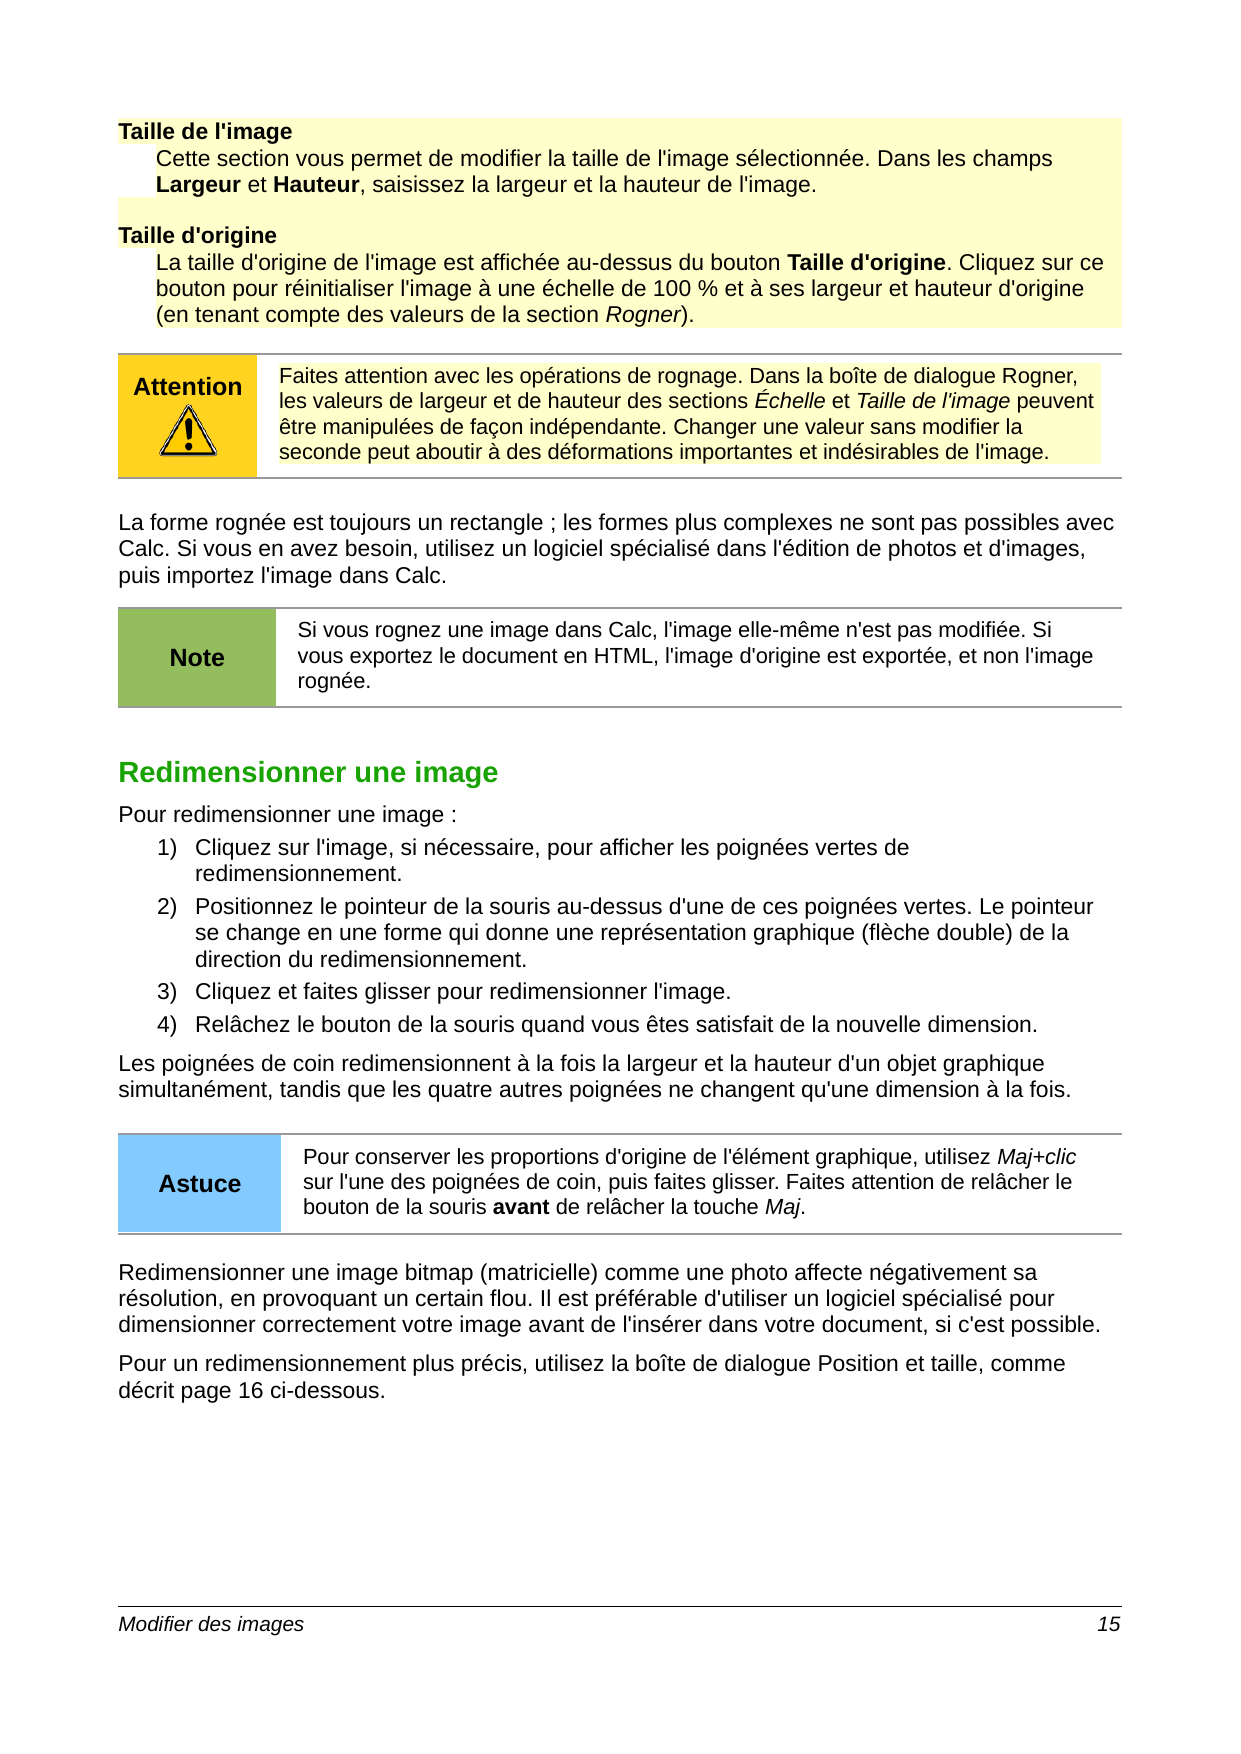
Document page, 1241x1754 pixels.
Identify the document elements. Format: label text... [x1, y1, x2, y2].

list Pour redimensionner une image : [118, 801, 1122, 827]
table_header Faites attention avec les opérations de rognage. Dans la boîte de dialogue Rogner, les valeurs de largeur et de hauteur des sections Échelle et Taille de l'image peuvent être manipulées de façon indépendante. Changer une valeur sans modifier la seconde peut aboutir à des déformations importantes et indésirables de l'image. [258, 355, 1122, 477]
text Taille de l'image [118, 118, 1122, 144]
table_header Note [118, 609, 276, 706]
table_header Attention [118, 355, 257, 477]
text Les poignées de coin redimensionnent à la fois la largeur et la hauteur d'un objet graphique simultanément, tandis que les quatre autres poignées ne changent qu'une dimension à la fois. [118, 1049, 1122, 1102]
list Positionnez le pointeur de la souris au-dessus d'une de ces poignées vertes. Le pointeur se change en une forme qui donne une représentation graphique (flèche double) de la direction du redimensionnement. [177, 893, 1122, 972]
text Pour un redimensionnement plus précis, utilisez la boîte de dialogue Position et taille, comme décrit page 16 ci-dessous. [118, 1350, 1122, 1403]
list Relâchez le bouton de la souris quand vous êtes satisfait de la nouvelle dimension. [177, 1011, 1122, 1037]
table_header Astuce [118, 1135, 281, 1232]
text La taille d'origine de l'image est affichée au-dessus du bouton Taille d'origine. Cliquez sur ce bouton pour réinitialiser l'image à une échelle de 100 % et à ses largeur et hauteur d'origine (en tenant compte des valeurs de la section Rogner). [156, 248, 1122, 328]
table_header Si vous rognez une image dans Calc, l'image elle-même n'est pas modifiée. Si vous exportez le document en HTML, l'image d'origine est exportée, et non l'image rognée. [276, 609, 1122, 706]
table_header Pour conserver les proportions d'origine de l'élément graphique, utilisez Maj+clic sur l'une des poignées de coin, puis faites glisser. Faites attention de relâcher le bouton de la souris avant de relâcher la touche Maj. [281, 1135, 1122, 1232]
text Cette section vous permet de modifier la taille de l'image sélectionnée. Dans les champs Largeur et Hauteur, saisissez la largeur et la hauteur de l'image. [156, 144, 1122, 197]
text Taille d'origine [118, 222, 1122, 248]
text La forme rognée est toujours un rectangle ; les formes plus complexes ne sont pas possibles avec Calc. Si vous en avez besoin, utilisez un logiciel spécialisé dans l'édition de photos et d'images, puis importez l'image dans Calc. [118, 509, 1122, 588]
list Cliquez sur l'image, si nécessaire, pour afficher les poignées vertes de redimensionnement. [177, 834, 1122, 887]
list Cliquez et faites glisser pour redimensionner l'image. [177, 978, 1122, 1004]
picture [155, 400, 220, 460]
text Redimensionner une image bitmap (matricielle) comme une photo affecte négativement sa résolution, en provoquant un certain flou. Il est préférable d'utiliser un logiciel spécialisé pour dimensionner correctement votre image avant de l'insérer dans votre document, si c'est possible. [118, 1259, 1122, 1338]
subtitle Redimensionner une image [118, 755, 1122, 789]
